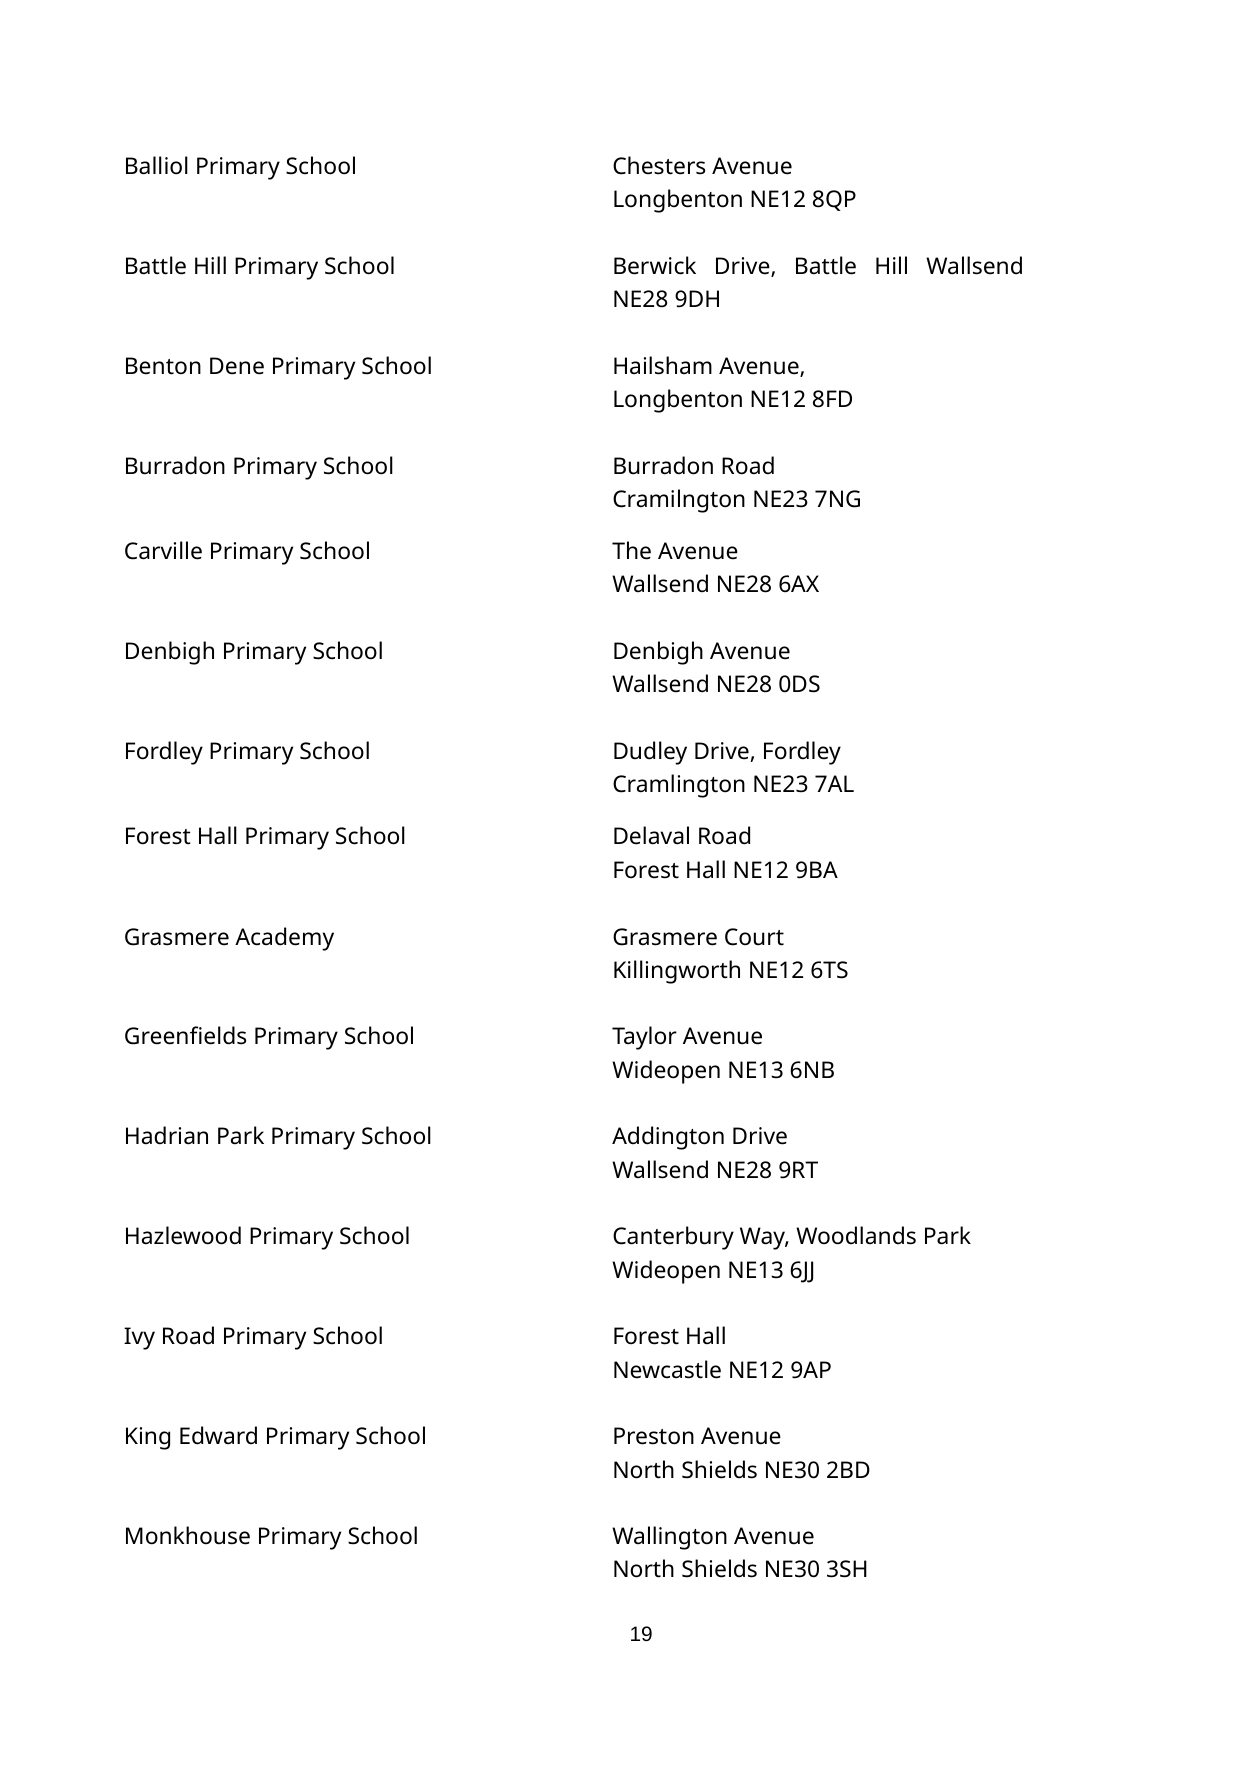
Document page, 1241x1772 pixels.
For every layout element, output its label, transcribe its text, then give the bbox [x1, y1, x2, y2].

table_cell Denbigh Primary School [124, 635, 612, 735]
table_cell Burradon Primary School [124, 450, 612, 535]
table_cell Benton Dene Primary School [124, 350, 612, 450]
table_cell Wallington Avenue North Shields NE30 3SH [612, 1520, 1038, 1620]
table_cell Ivy Road Primary School [124, 1320, 612, 1420]
table_cell Monkhouse Primary School [124, 1520, 612, 1620]
table_cell Burradon Road Cramilngton NE23 7NG [612, 450, 1038, 535]
table_cell Fordley Primary School [124, 735, 612, 820]
table_cell Berwick Drive, Battle Hill Wallsend NE28 9DH [612, 250, 1038, 350]
table_cell Battle Hill Primary School [124, 250, 612, 350]
table_cell Balliol Primary School [124, 150, 612, 250]
table_cell Denbigh Avenue Wallsend NE28 0DS [612, 635, 1038, 735]
table_cell Dudley Drive, Fordley Cramlington NE23 7AL [612, 735, 1038, 820]
table_cell Carville Primary School [124, 535, 612, 635]
table_cell Hadrian Park Primary School [124, 1120, 612, 1220]
table_cell Addington Drive Wallsend NE28 9RT [612, 1120, 1038, 1220]
table_cell Forest Hall Primary School Grasmere Academy [124, 820, 612, 1020]
table_cell Chesters Avenue Longbenton NE12 8QP [612, 150, 1038, 250]
table_cell Hazlewood Primary School [124, 1220, 612, 1320]
table_cell Greenfields Primary School [124, 1020, 612, 1120]
table_cell Hailsham Avenue, Longbenton NE12 8FD [612, 350, 1038, 450]
table_cell Forest Hall Newcastle NE12 9AP [612, 1320, 1038, 1420]
table_cell Preston Avenue North Shields NE30 2BD [612, 1420, 1038, 1520]
table_cell Canterbury Way, Woodlands Park Wideopen NE13 6JJ [612, 1220, 1038, 1320]
table_cell King Edward Primary School [124, 1420, 612, 1520]
table_cell Delaval Road Forest Hall NE12 9BA Grasmere Court Killingworth NE12 6TS [612, 820, 1038, 1020]
table_cell Taylor Avenue Wideopen NE13 6NB [612, 1020, 1038, 1120]
table_cell The Avenue Wallsend NE28 6AX [612, 535, 1038, 635]
